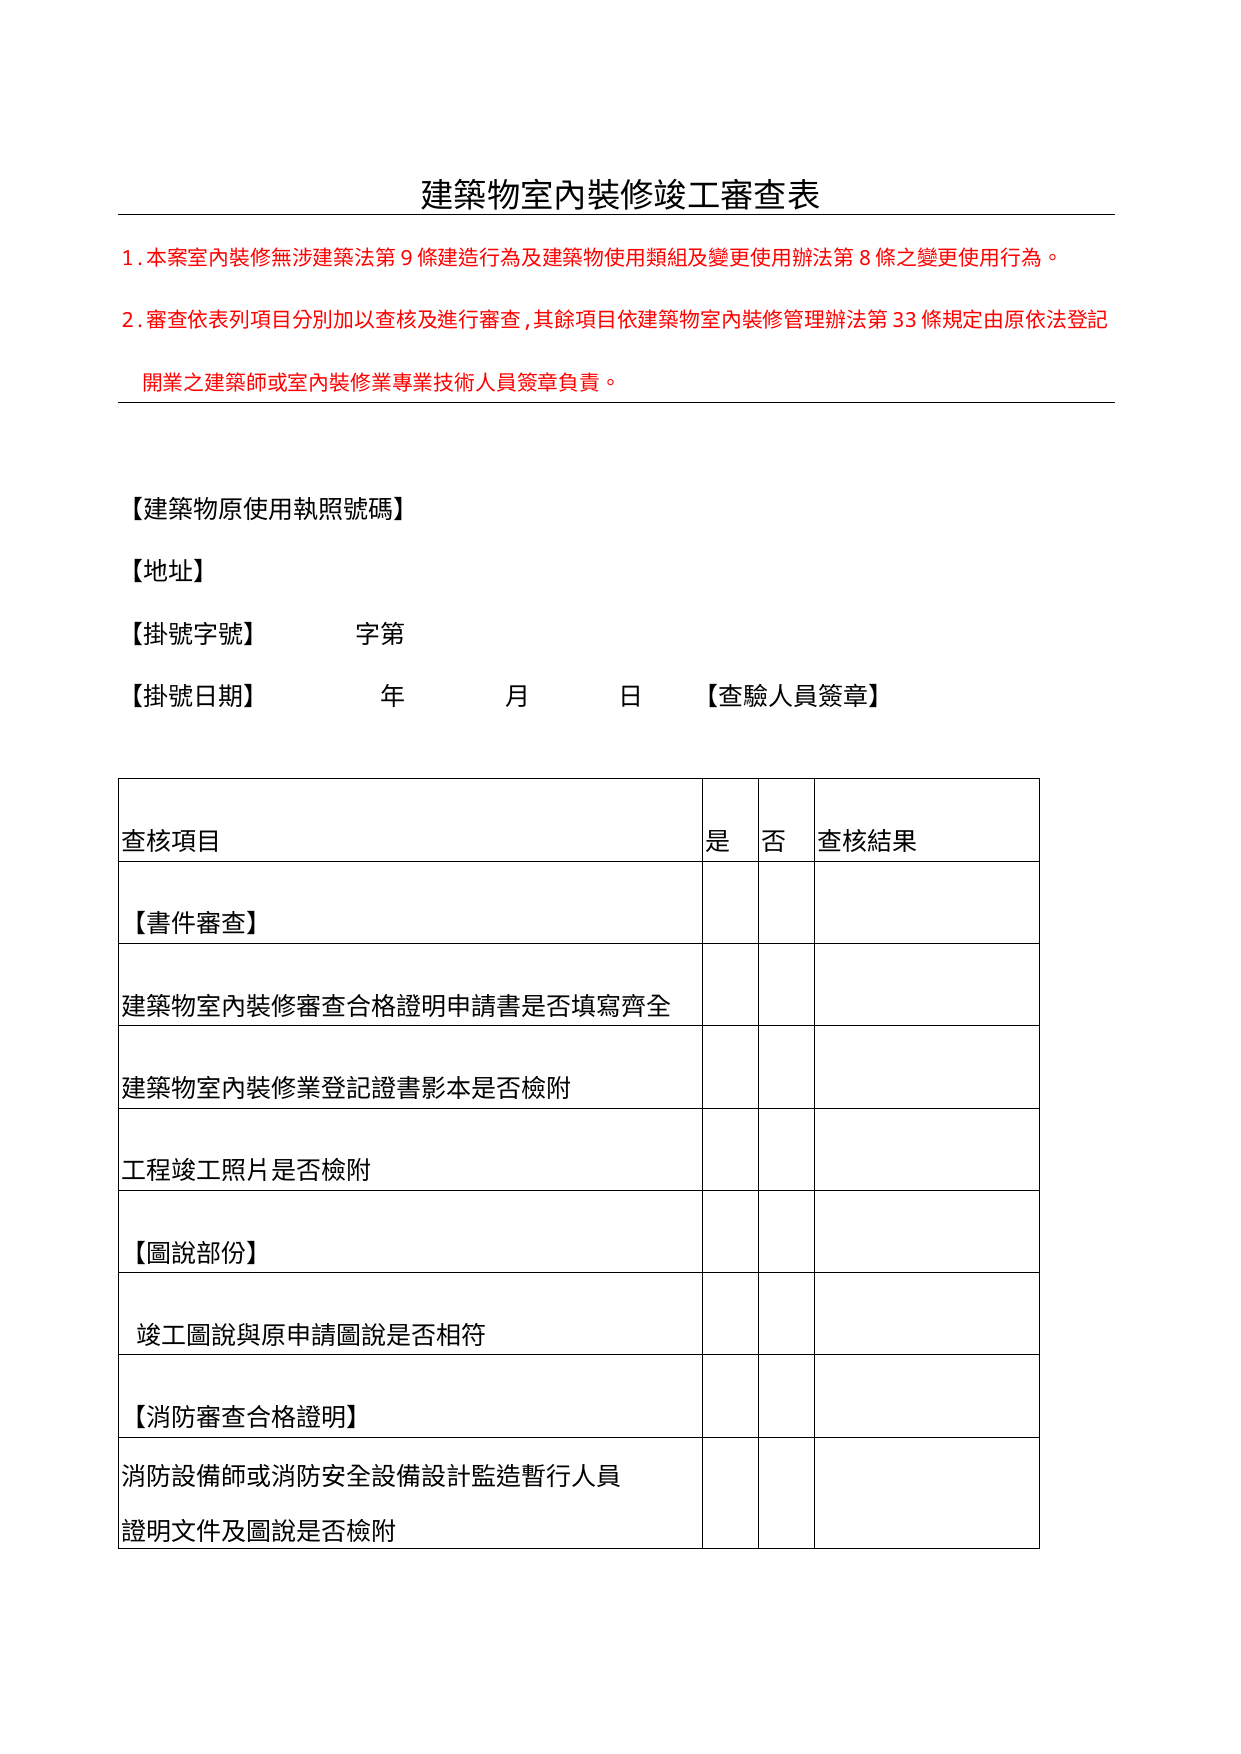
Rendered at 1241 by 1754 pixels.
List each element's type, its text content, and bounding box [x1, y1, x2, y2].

text 【建築物原使用執照號碼】 [118, 466, 1122, 528]
table_header 查核結果 [815, 779, 1039, 861]
table_cell [759, 1109, 814, 1190]
table_cell [815, 944, 1039, 1025]
table_cell 消防設備師或消防安全設備設計監造暫行人員 證明文件及圖說是否檢附 [119, 1438, 702, 1548]
table_cell 【圖說部份】 [119, 1191, 702, 1272]
table_cell [759, 862, 814, 943]
table_cell [759, 1438, 814, 1548]
table_cell [815, 1355, 1039, 1437]
table_cell [759, 1355, 814, 1437]
table_cell [703, 1438, 758, 1548]
text 【掛號日期】 年 月 日 【查驗人員簽章】 [118, 653, 1122, 716]
text 【掛號字號】 字第 [118, 591, 1122, 653]
table_cell [759, 944, 814, 1025]
table_header 否 [759, 779, 814, 861]
text 【地址】 [118, 528, 1122, 591]
table_header 是 [703, 779, 758, 861]
table_cell [815, 1109, 1039, 1190]
table_cell [815, 1273, 1039, 1354]
table_cell [703, 1191, 758, 1272]
table_cell 建築物室內裝修業登記證書影本是否檢附 [119, 1026, 702, 1107]
table_cell [703, 1109, 758, 1190]
table_header 1.本案室內裝修無涉建築法第9條建造行為及建築物使用類組及變更使用辦法第8條之變更使用行為。 2.審查依表列項目分別加以查核及進行審查,其餘項目依建築物室內裝修管理辦法第33條規定由原依法登記開業之建築師或室內裝修業專業技術人員簽章負責。 [118, 215, 1115, 402]
table_cell 【書件審查】 [119, 862, 702, 943]
table_cell 工程竣工照片是否檢附 [119, 1109, 702, 1190]
text 建築物室內裝修竣工審查表 [118, 151, 1122, 214]
table_cell [703, 862, 758, 943]
table_cell 【消防審查合格證明】 [119, 1355, 702, 1437]
table_cell [815, 1191, 1039, 1272]
table_cell [759, 1191, 814, 1272]
table_cell [815, 1438, 1039, 1548]
table_cell [759, 1273, 814, 1354]
table_cell [703, 1273, 758, 1354]
table_cell 建築物室內裝修審查合格證明申請書是否填寫齊全 [119, 944, 702, 1025]
table_cell [759, 1026, 814, 1107]
table_cell [703, 944, 758, 1025]
table_cell [815, 862, 1039, 943]
table_cell [815, 1026, 1039, 1107]
table_cell [703, 1026, 758, 1107]
table_cell [703, 1355, 758, 1437]
table_cell 竣工圖說與原申請圖說是否相符 [119, 1273, 702, 1354]
table_header 查核項目 [119, 779, 702, 861]
